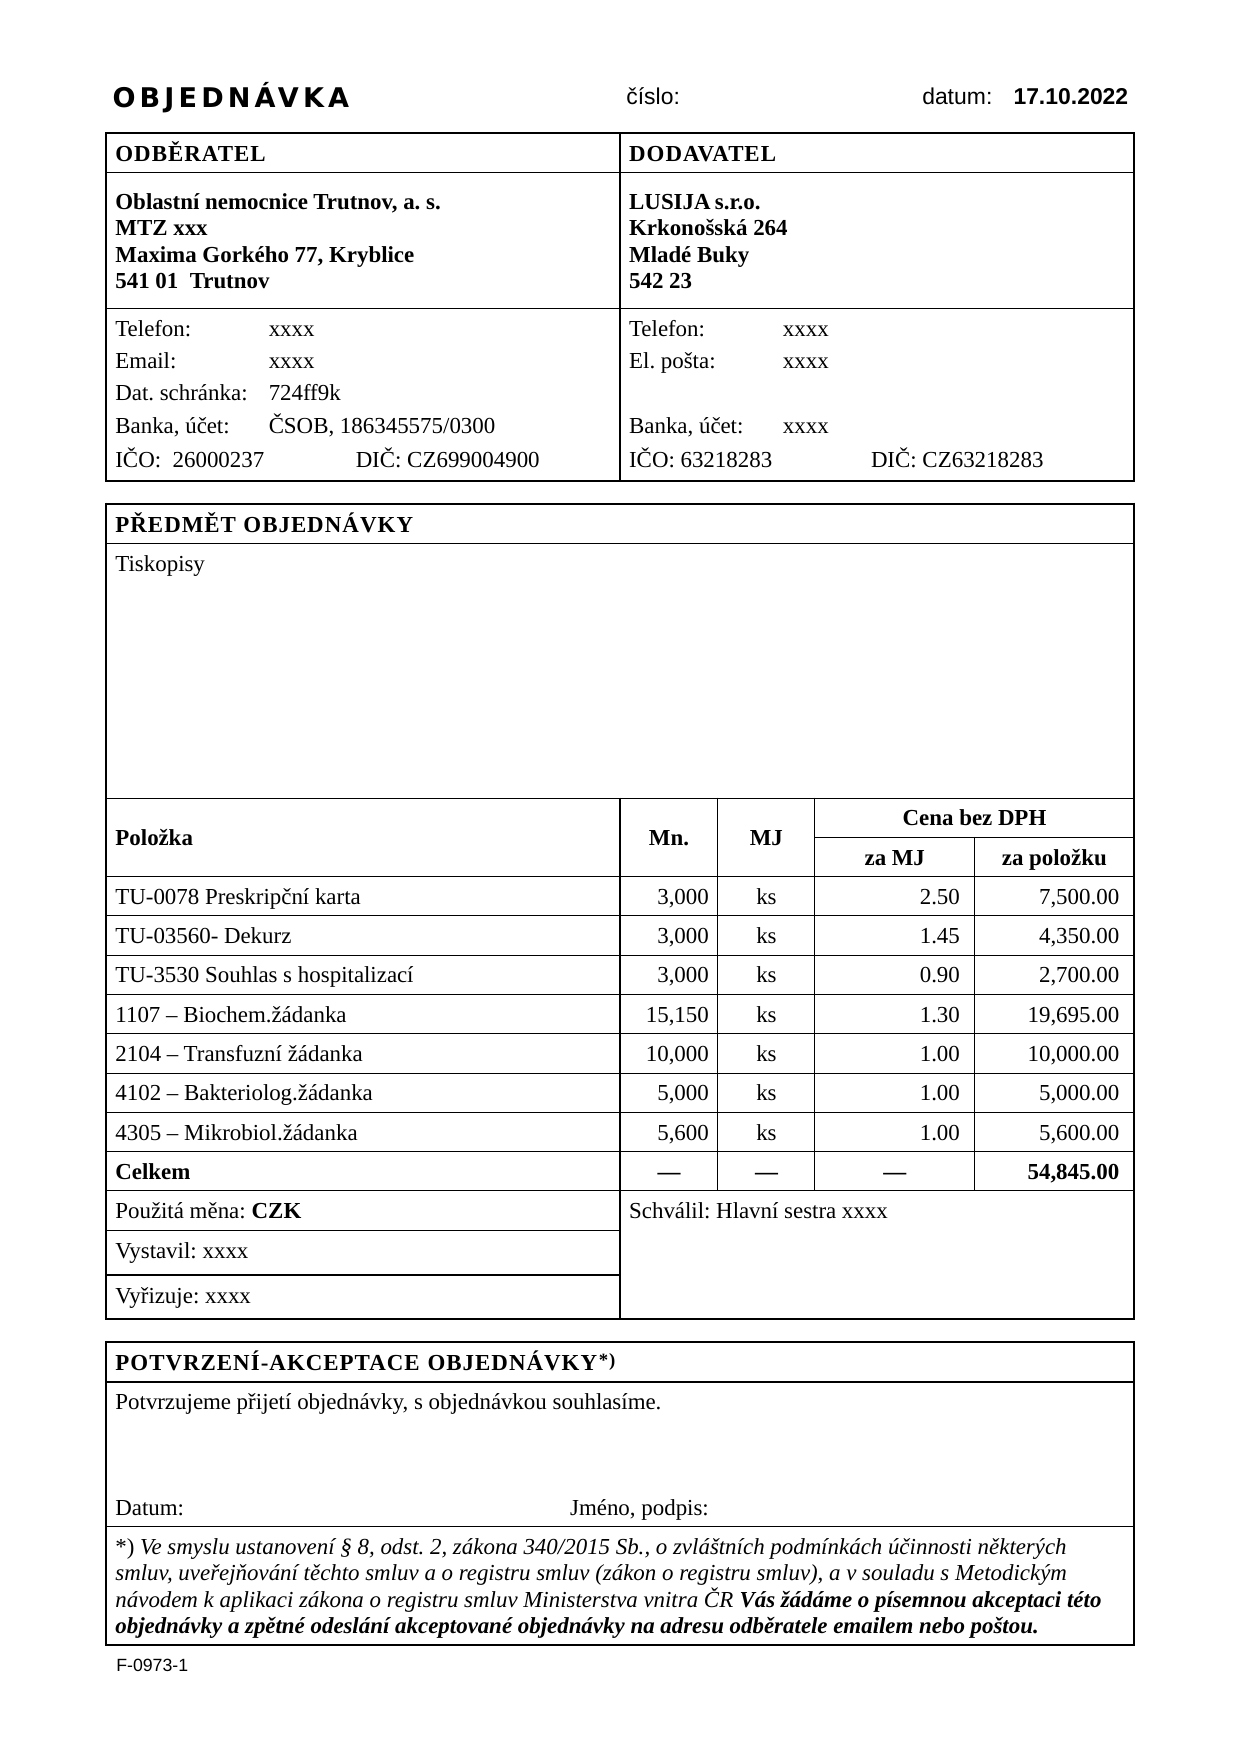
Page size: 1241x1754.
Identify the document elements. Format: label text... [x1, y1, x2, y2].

table_cell ČSOB, 186345575/0300 [260, 409, 619, 441]
table_cell 3 000 [621, 916, 717, 954]
table_cell 15 150 [621, 995, 717, 1033]
table_cell Telefon: [621, 309, 774, 344]
table_cell 1,45 [815, 916, 974, 954]
table_cell 1,00 [815, 1074, 974, 1112]
table_cell Položka [107, 799, 619, 876]
table_cell Datum: [107, 1488, 431, 1526]
table_cell ks [718, 956, 814, 994]
table_cell 1,00 [815, 1034, 974, 1072]
table_cell Použitá měna: CZK [107, 1191, 619, 1229]
table_cell ks [718, 916, 814, 954]
table_header Dodavatel [621, 134, 1133, 172]
table_cell xxxx [260, 344, 619, 377]
table_cell ks [718, 877, 814, 915]
table_cell — [718, 1152, 814, 1190]
table_cell xxxx [774, 409, 1133, 441]
table_cell Cena bez DPH [815, 799, 1133, 837]
table_cell 4 350,00 [975, 916, 1133, 954]
table_header Předmět objednávky [107, 505, 1133, 543]
table_cell Oblastní nemocnice Trutnov, a. s. MTZ xxx Maxima Gorkého 77, Kryblice 541 01 Trutnov [107, 173, 619, 308]
table_cell Banka, účet: [107, 409, 260, 441]
table_cell Schválil: Hlavní sestra xxxx [621, 1191, 1133, 1318]
table_cell 5 000,00 [975, 1074, 1133, 1112]
table_cell [621, 377, 774, 409]
text F‑0973-1 [106, 1655, 1134, 1676]
table_cell 3 000 [621, 877, 717, 915]
table_cell IČO: 63218283 [621, 441, 862, 480]
table_cell xxxx [774, 344, 1133, 377]
table_cell 724ff9k [260, 377, 619, 409]
table_cell 7 500,00 [975, 877, 1133, 915]
table_header Odběratel [107, 134, 619, 172]
table_cell 54 845,00 [975, 1152, 1133, 1190]
table_cell Jméno, podpis: [431, 1488, 717, 1526]
table_cell za položku [975, 838, 1133, 876]
table_cell xxxx [260, 309, 619, 344]
table_cell — [621, 1152, 717, 1190]
table_header [697, 83, 898, 114]
table_header Potvrzení-akceptace objednávky*) [107, 1343, 1133, 1381]
table_cell ks [718, 995, 814, 1033]
table_cell 5 600,00 [975, 1113, 1133, 1151]
table_header datum: [898, 83, 998, 114]
table_cell 4305 – Mikrobiol.žádanka [107, 1113, 619, 1151]
table_cell 1,00 [815, 1113, 974, 1151]
table_cell Mn. [621, 799, 717, 876]
table_cell Banka, účet: [621, 409, 774, 441]
table_cell 3 000 [621, 956, 717, 994]
table_cell 5 600 [621, 1113, 717, 1151]
table_cell 19 695,00 [975, 995, 1133, 1033]
table_cell 1,30 [815, 995, 974, 1033]
table_cell El. pošta: [621, 344, 774, 377]
table_cell — [815, 1152, 974, 1190]
table_cell Tiskopisy [107, 544, 1133, 797]
table_cell [718, 1383, 1133, 1488]
table_cell 10 000,00 [975, 1034, 1133, 1072]
table_cell 10 000 [621, 1034, 717, 1072]
table_cell ks [718, 1074, 814, 1112]
table_cell 1107 – Biochem.žádanka [107, 995, 619, 1033]
table_cell Email: [107, 344, 260, 377]
table_cell IČO: 26000237 DIČ: CZ699004900 [107, 441, 619, 480]
table_cell Telefon: [107, 309, 260, 344]
table_cell ks [718, 1113, 814, 1151]
table_cell Vystavil: xxxx [107, 1231, 619, 1274]
table_cell TU-0078 Preskripční karta [107, 877, 619, 915]
table_cell [774, 377, 1133, 409]
table_cell za MJ [815, 838, 974, 876]
table_cell 2,50 [815, 877, 974, 915]
table_cell Vyřizuje: xxxx [107, 1276, 619, 1318]
table_header OBJEDNÁVKA [106, 83, 620, 114]
table_cell 2 700,00 [975, 956, 1133, 994]
table_cell *) Ve smyslu ustanovení § 8, odst. 2, zákona 340/2015 Sb., o zvláštních podmínkách účinnosti některých smluv, uveřejňování těchto smluv a o registru smluv (zákon o registru smluv), a v souladu s Metodickým návodem k aplikaci zákona o registru smluv Ministerstva vnitra ČR Vás žádáme o písemnou akceptaci této objednávky a zpětné odeslání akceptované objednávky na adresu odběratele emailem nebo poštou. [107, 1527, 1133, 1644]
table_cell ks [718, 1034, 814, 1072]
table_cell xxxx [774, 309, 1133, 344]
table_cell 5 000 [621, 1074, 717, 1112]
table_cell 0,90 [815, 956, 974, 994]
table_cell MJ [718, 799, 814, 876]
table_cell [718, 1488, 1133, 1526]
table_cell DIČ: CZ63218283 [862, 441, 1133, 480]
table_cell 2104 – Transfuzní žádanka [107, 1034, 619, 1072]
table_cell LUSIJA s.r.o. Krkonošská 264 Mladé Buky 542 23 [621, 173, 1133, 308]
table_cell TU-3530 Souhlas s hospitalizací [107, 956, 619, 994]
table_header 17.10.2022 [998, 83, 1134, 114]
table_cell Celkem [107, 1152, 619, 1190]
table_cell TU-03560- Dekurz [107, 916, 619, 954]
table_cell 4102 – Bakteriolog.žádanka [107, 1074, 619, 1112]
table_cell Dat. schránka: [107, 377, 260, 409]
table_header číslo: [620, 83, 697, 114]
table_cell Potvrzujeme přijetí objednávky, s objednávkou souhlasíme. [107, 1383, 717, 1488]
